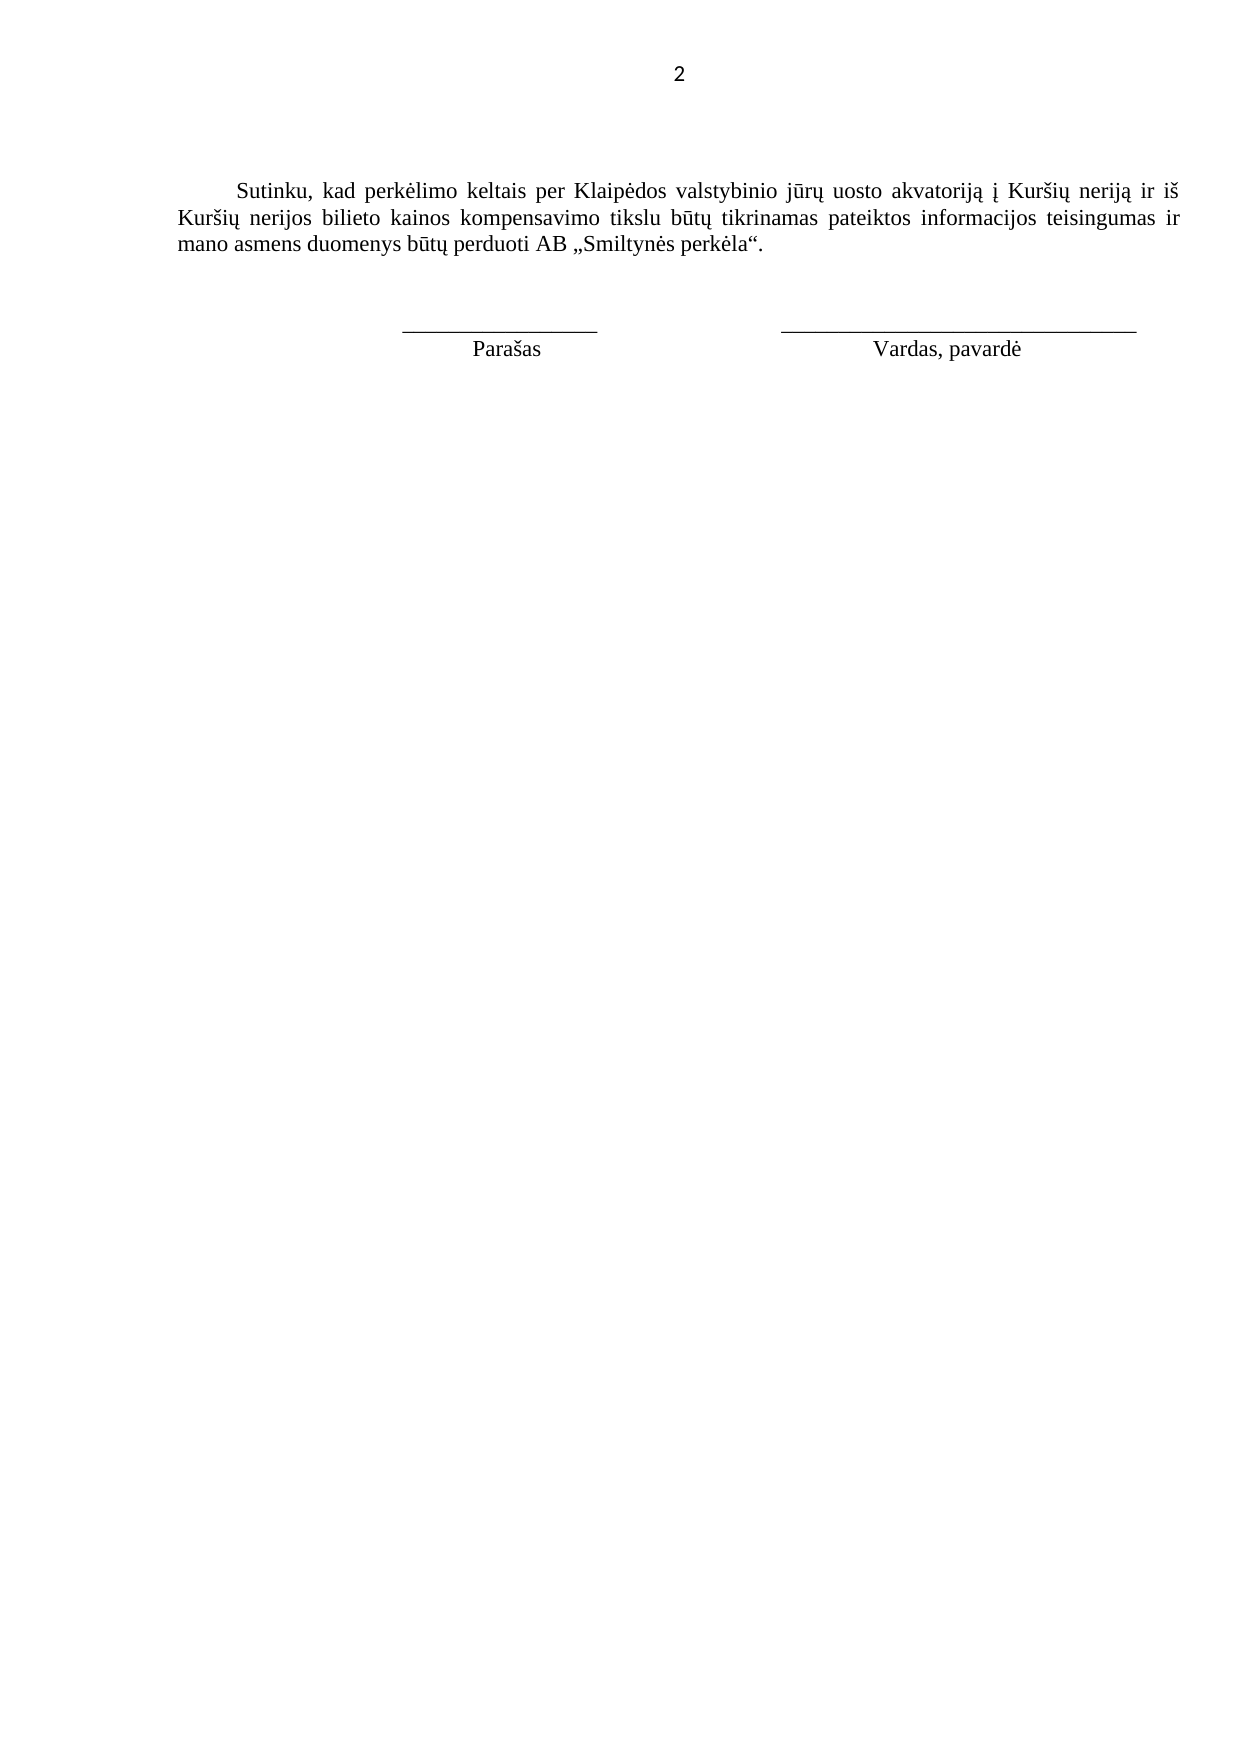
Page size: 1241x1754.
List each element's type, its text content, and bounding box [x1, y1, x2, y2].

text Sutinku, kad perkėlimo keltais per Klaipėdos valstybinio jūrų uosto akvatoriją į Kuršių neriją ir iš Kuršių nerijos bilieto kainos kompensavimo tikslu būtų tikrinamas pateiktos informacijos teisingumas ir mano asmens duomenys būtų perduoti AB „Smiltynės perkėla“. [177, 177, 1181, 256]
text _________________ _______________________________ [177, 309, 1181, 335]
text Parašas Vardas, pavardė [177, 335, 1181, 362]
